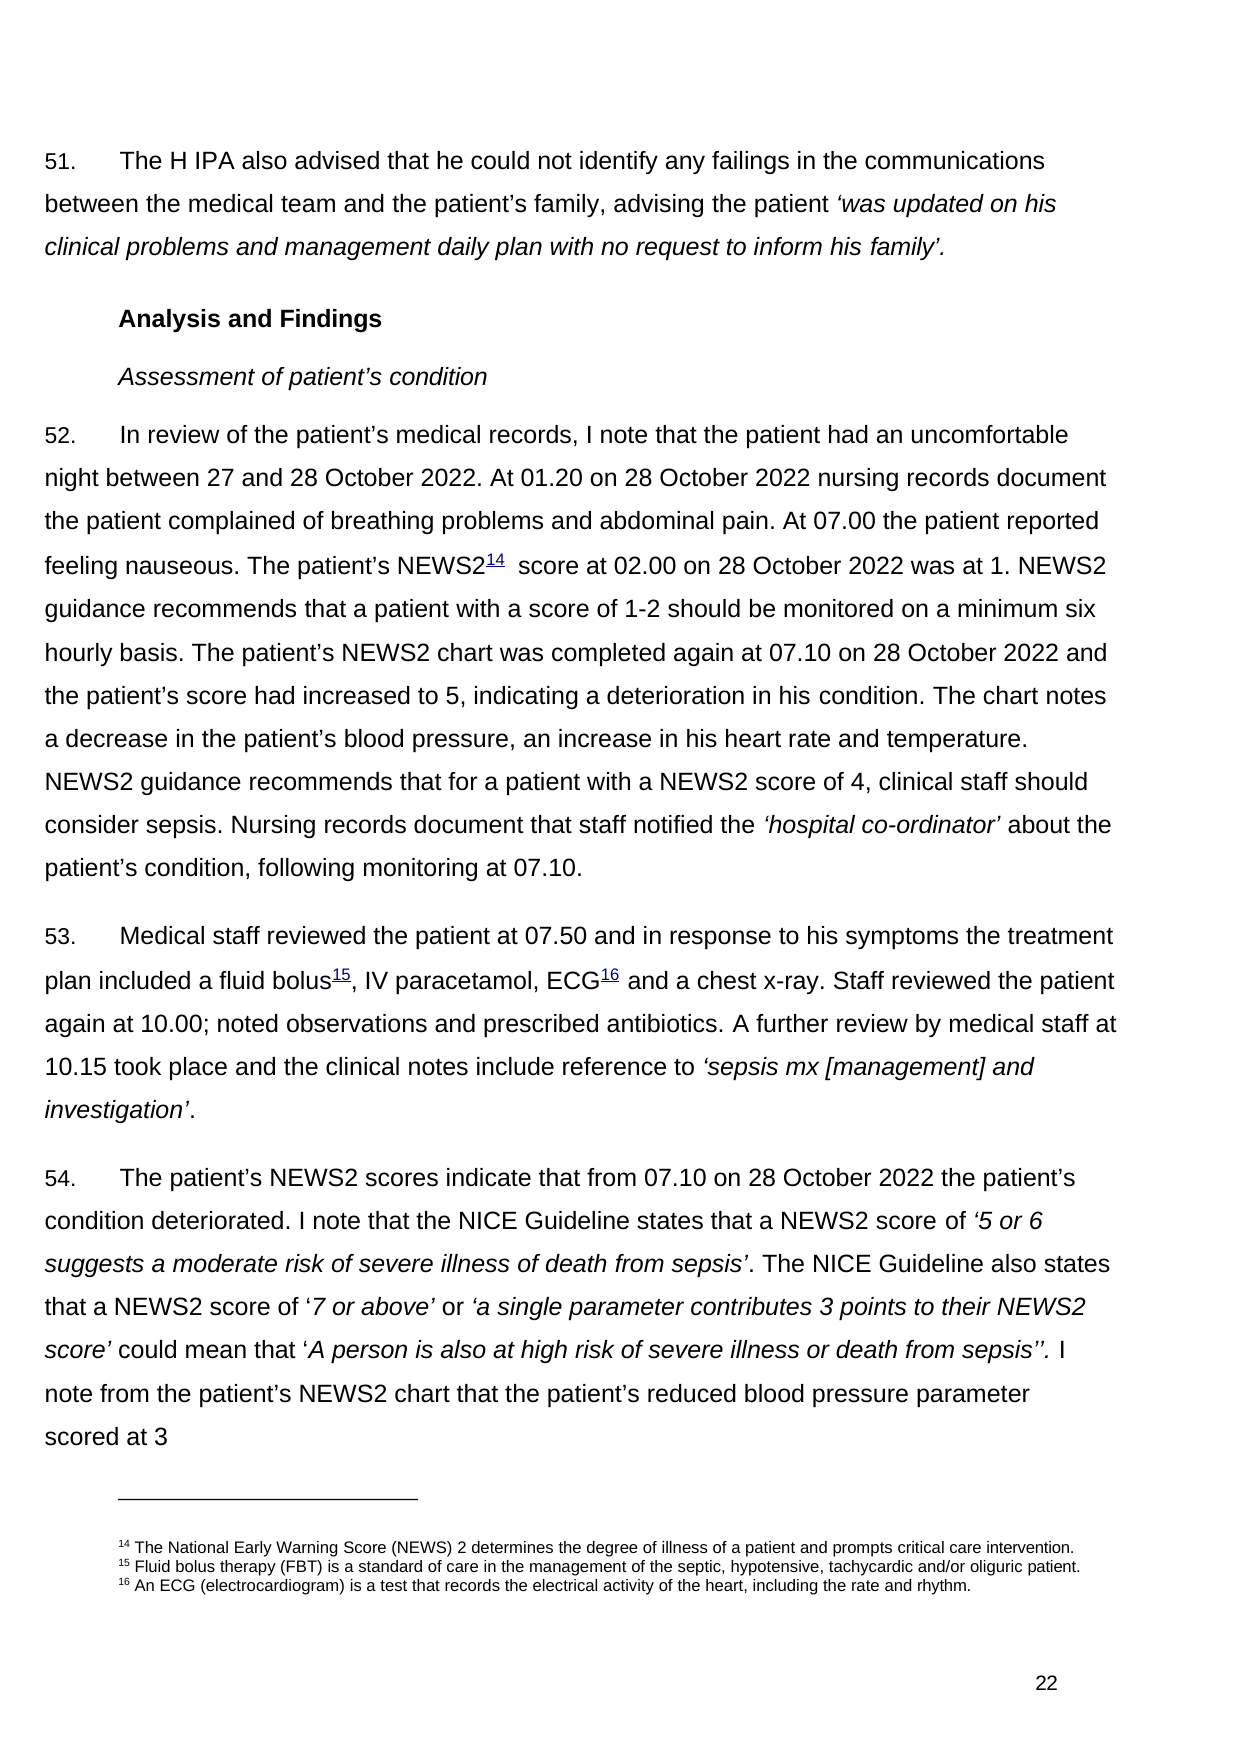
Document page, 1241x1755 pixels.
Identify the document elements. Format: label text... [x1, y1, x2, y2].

list The H IPA also advised that he could not identify any failings in the communications between the medical team and the patient’s family, advising the patient ‘was updated on his clinical problems and management daily plan with no request to inform his family’. [44, 146, 1116, 261]
text 14 The National Early Warning Score (NEWS) 2 determines the degree of illness of a patient and prompts critical care intervention. [118, 1538, 1167, 1557]
subtitle Analysis and Findings [118, 304, 1167, 333]
list In review of the patient’s medical records, I note that the patient had an uncomfortable night between 27 and 28 October 2022. At 01.20 on 28 October 2022 nursing records document the patient complained of breathing problems and abdominal pain. At 07.00 the patient reported feeling nauseous. The patient’s NEWS214 score at 02.00 on 28 October 2022 was at 1. NEWS2 guidance recommends that a patient with a score of 1-2 should be monitored on a minimum six hourly basis. The patient’s NEWS2 chart was completed again at 07.10 on 28 October 2022 and the patient’s score had increased to 5, indicating a deterioration in his condition. The chart notes a decrease in the patient’s blood pressure, an increase in his heart rate and temperature. NEWS2 guidance recommends that for a patient with a NEWS2 score of 4, clinical staff should consider sepsis. Nursing records document that staff notified the ‘hospital co-ordinator’ about the patient’s condition, following monitoring at 07.10. [44, 420, 1120, 882]
list Medical staff reviewed the patient at 07.50 and in response to his symptoms the treatment plan included a fluid bolus15, IV paracetamol, ECG16 and a chest x-ray. Staff reviewed the patient again at 10.00; noted observations and prescribed antibiotics. A further review by medical staff at 10.15 took place and the clinical notes include reference to ‘sepsis mx [management] and investigation’. [44, 921, 1117, 1124]
text 15 Fluid bolus therapy (FBT) is a standard of care in the management of the septic, hypotensive, tachycardic and/or oliguric patient. [118, 1557, 1167, 1576]
text Assessment of patient’s condition [118, 362, 1167, 391]
list The patient’s NEWS2 scores indicate that from 07.10 on 28 October 2022 the patient’s condition deteriorated. I note that the NICE Guideline states that a NEWS2 score of ‘5 or 6 suggests a moderate risk of severe illness of death from sepsis’. The NICE Guideline also states that a NEWS2 score of ‘7 or above’ or ‘a single parameter contributes 3 points to their NEWS2 score’ could mean that ‘A person is also at high risk of severe illness or death from sepsis’’. I note from the patient’s NEWS2 chart that the patient’s reduced blood pressure parameter scored at 3 [44, 1163, 1111, 1450]
text 16 An ECG (electrocardiogram) is a test that records the electrical activity of the heart, including the rate and rhythm. [118, 1576, 1167, 1595]
